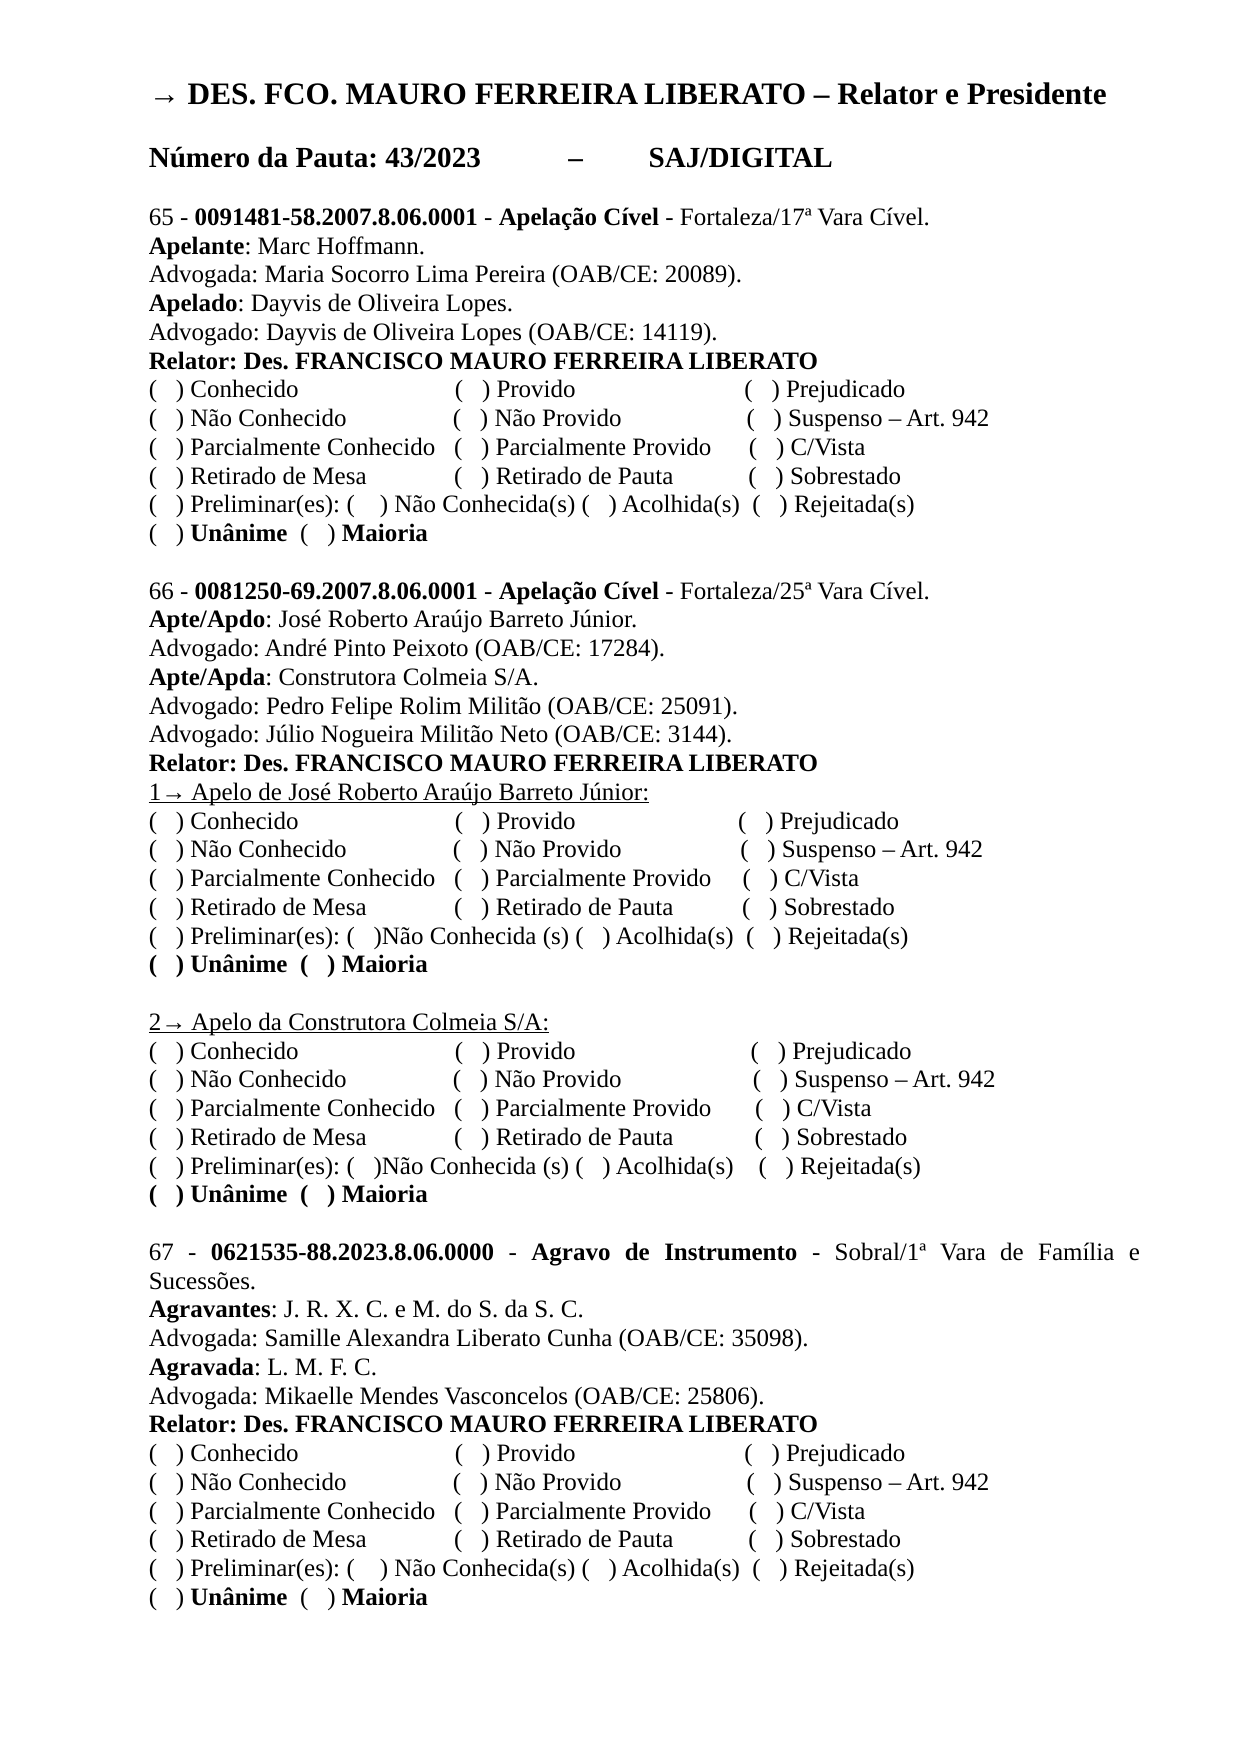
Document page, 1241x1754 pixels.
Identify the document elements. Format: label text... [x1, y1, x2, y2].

text 66 - 0081250-69.2007.8.06.0001 - Apelação Cível - Fortaleza/25ª Vara Cível. [148, 576, 1141, 604]
text ( ) Unânime ( ) Maioria [148, 1582, 1158, 1611]
text ( ) Unânime ( ) Maioria [148, 518, 1158, 547]
text ( ) Conhecido ( ) Provido ( ) Prejudicado [148, 1036, 1141, 1064]
text ( ) Preliminar(es): ( )Não Conhecida (s) ( ) Acolhida(s) ( ) Rejeitada(s) [148, 921, 1158, 949]
text ( ) Parcialmente Conhecido ( ) Parcialmente Provido ( ) C/Vista [148, 1093, 1158, 1122]
text Número da Pauta: 43/2023 – SAJ/DIGITAL [148, 140, 1141, 173]
text Advogada: Samille Alexandra Liberato Cunha (OAB/CE: 35098). [148, 1323, 1141, 1352]
text ( ) Conhecido ( ) Provido ( ) Prejudicado [148, 806, 1141, 834]
text Advogado: Pedro Felipe Rolim Militão (OAB/CE: 25091). [148, 691, 1141, 719]
text 1→ Apelo de José Roberto Araújo Barreto Júnior: [148, 777, 1141, 806]
text 65 - 0091481-58.2007.8.06.0001 - Apelação Cível - Fortaleza/17ª Vara Cível. [148, 202, 1141, 231]
text ( ) Preliminar(es): ( )Não Conhecida (s) ( ) Acolhida(s) ( ) Rejeitada(s) [148, 1151, 1158, 1179]
text Apelante: Marc Hoffmann. [148, 231, 1141, 259]
text Advogado: André Pinto Peixoto (OAB/CE: 17284). [148, 633, 1141, 662]
text Advogada: Mikaelle Mendes Vasconcelos (OAB/CE: 25806). [148, 1381, 1141, 1409]
text ( ) Parcialmente Conhecido ( ) Parcialmente Provido ( ) C/Vista [148, 1496, 1158, 1524]
text Advogado: Júlio Nogueira Militão Neto (OAB/CE: 3144). [148, 719, 1141, 748]
text ( ) Não Conhecido ( ) Não Provido ( ) Suspenso – Art. 942 [148, 403, 1158, 432]
text ( ) Unânime ( ) Maioria [148, 949, 1158, 978]
text ( ) Preliminar(es): ( ) Não Conhecida(s) ( ) Acolhida(s) ( ) Rejeitada(s) [148, 489, 1158, 518]
text ( ) Retirado de Mesa ( ) Retirado de Pauta ( ) Sobrestado [148, 892, 1158, 921]
text Relator: Des. FRANCISCO MAURO FERREIRA LIBERATO [148, 748, 1141, 777]
text Advogado: Dayvis de Oliveira Lopes (OAB/CE: 14119). [148, 317, 1141, 346]
text ( ) Retirado de Mesa ( ) Retirado de Pauta ( ) Sobrestado [148, 1122, 1158, 1151]
text ( ) Não Conhecido ( ) Não Provido ( ) Suspenso – Art. 942 [148, 1467, 1158, 1496]
text Apte/Apdo: José Roberto Araújo Barreto Júnior. [148, 604, 1141, 633]
text ( ) Não Conhecido ( ) Não Provido ( ) Suspenso – Art. 942 [148, 834, 1158, 863]
text ( ) Retirado de Mesa ( ) Retirado de Pauta ( ) Sobrestado [148, 1524, 1158, 1553]
text → DES. FCO. MAURO FERREIRA LIBERATO – Relator e Presidente [148, 75, 1141, 111]
text Apelado: Dayvis de Oliveira Lopes. [148, 288, 1141, 317]
text ( ) Preliminar(es): ( ) Não Conhecida(s) ( ) Acolhida(s) ( ) Rejeitada(s) [148, 1553, 1158, 1582]
text 2→ Apelo da Construtora Colmeia S/A: [148, 1007, 1141, 1036]
text ( ) Parcialmente Conhecido ( ) Parcialmente Provido ( ) C/Vista [148, 863, 1158, 892]
text Relator: Des. FRANCISCO MAURO FERREIRA LIBERATO [148, 1409, 1141, 1438]
text Agravantes: J. R. X. C. e M. do S. da S. C. [148, 1294, 1141, 1323]
text Advogada: Maria Socorro Lima Pereira (OAB/CE: 20089). [148, 259, 1141, 288]
text ( ) Conhecido ( ) Provido ( ) Prejudicado [148, 374, 1141, 403]
text ( ) Não Conhecido ( ) Não Provido ( ) Suspenso – Art. 942 [148, 1064, 1158, 1093]
text ( ) Unânime ( ) Maioria [148, 1179, 1158, 1208]
text 67 - 0621535-88.2023.8.06.0000 - Agravo de Instrumento - Sobral/1ª Vara de Família e Sucessões. [148, 1237, 1141, 1294]
text Relator: Des. FRANCISCO MAURO FERREIRA LIBERATO [148, 346, 1141, 374]
text ( ) Parcialmente Conhecido ( ) Parcialmente Provido ( ) C/Vista [148, 432, 1158, 461]
text ( ) Conhecido ( ) Provido ( ) Prejudicado [148, 1438, 1141, 1467]
text ( ) Retirado de Mesa ( ) Retirado de Pauta ( ) Sobrestado [148, 461, 1158, 489]
text Apte/Apda: Construtora Colmeia S/A. [148, 662, 1141, 691]
text Agravada: L. M. F. C. [148, 1352, 1141, 1381]
